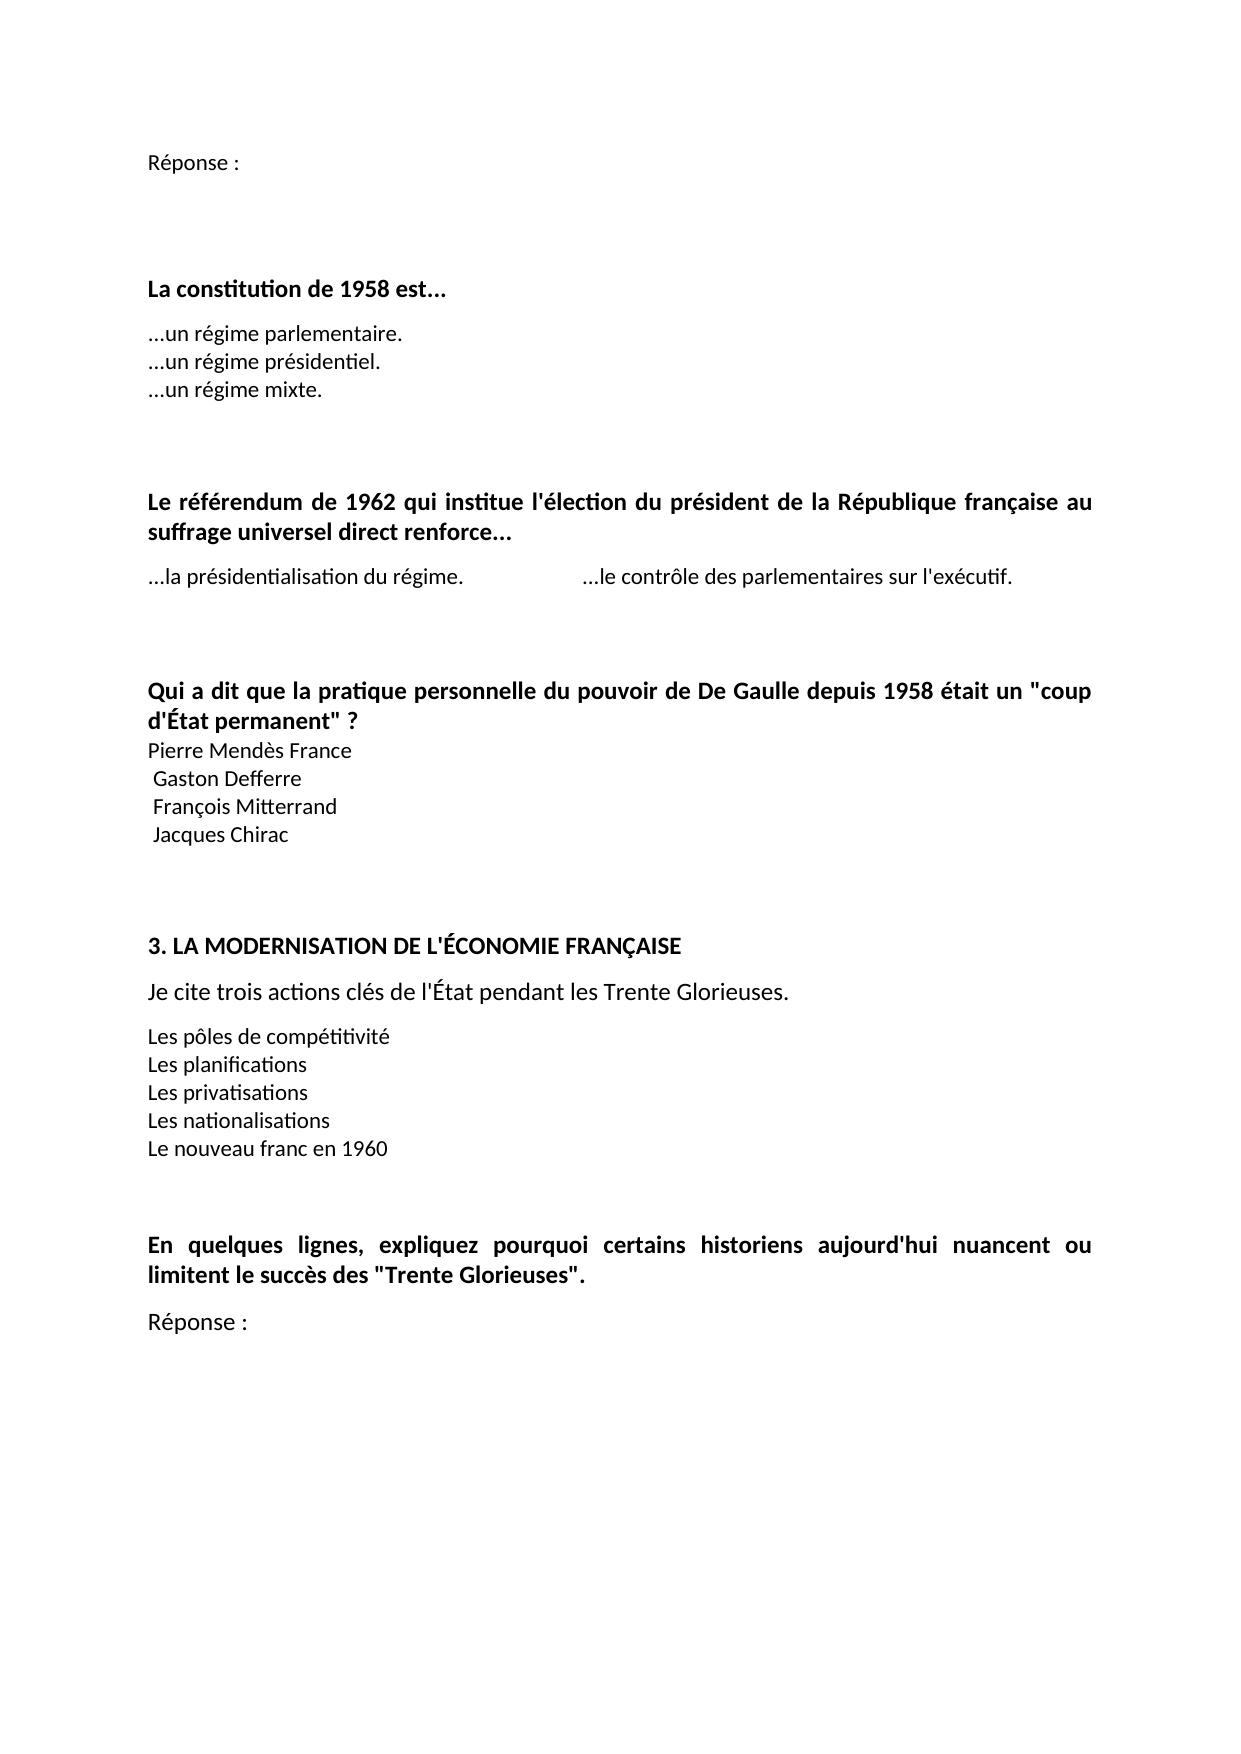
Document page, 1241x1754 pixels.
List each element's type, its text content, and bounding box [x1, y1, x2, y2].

text Réponse : [148, 148, 1093, 176]
text 3. LA MODERNISATION DE L'ÉCONOMIE FRANÇAISE [148, 930, 1093, 961]
text Pierre Mendès France [148, 736, 1093, 764]
text Jacques Chirac [148, 820, 1093, 848]
text ...un régime présidentiel. [148, 347, 1093, 376]
text En quelques lignes, expliquez pourquoi certains historiens aujourd'hui nuancent ou limitent le succès des "Trente Glorieuses". [148, 1229, 1093, 1290]
text Je cite trois actions clés de l'État pendant les Trente Glorieuses. [148, 976, 1093, 1007]
text Les pôles de compétitivité [148, 1022, 1093, 1051]
text Gaston Defferre [148, 764, 1093, 792]
text La constitution de 1958 est... [148, 273, 1093, 304]
text ...un régime mixte. [148, 376, 1093, 403]
text Les privatisations [148, 1078, 1093, 1107]
text Réponse : [148, 1306, 1093, 1336]
text Qui a dit que la pratique personnelle du pouvoir de De Gaulle depuis 1958 était un "coup d'État permanent" ? [148, 675, 1093, 736]
text Les nationalisations [148, 1107, 1093, 1134]
text Le nouveau franc en 1960 [148, 1134, 1093, 1163]
text Les planifications [148, 1051, 1093, 1078]
text ...la présidentialisation du régime. ...le contrôle des parlementaires sur l'exécutif. [148, 562, 1093, 590]
text Le référendum de 1962 qui institue l'élection du président de la République française au suffrage universel direct renforce... [148, 486, 1093, 547]
text ...un régime parlementaire. [148, 319, 1093, 347]
text François Mitterrand [148, 792, 1093, 820]
